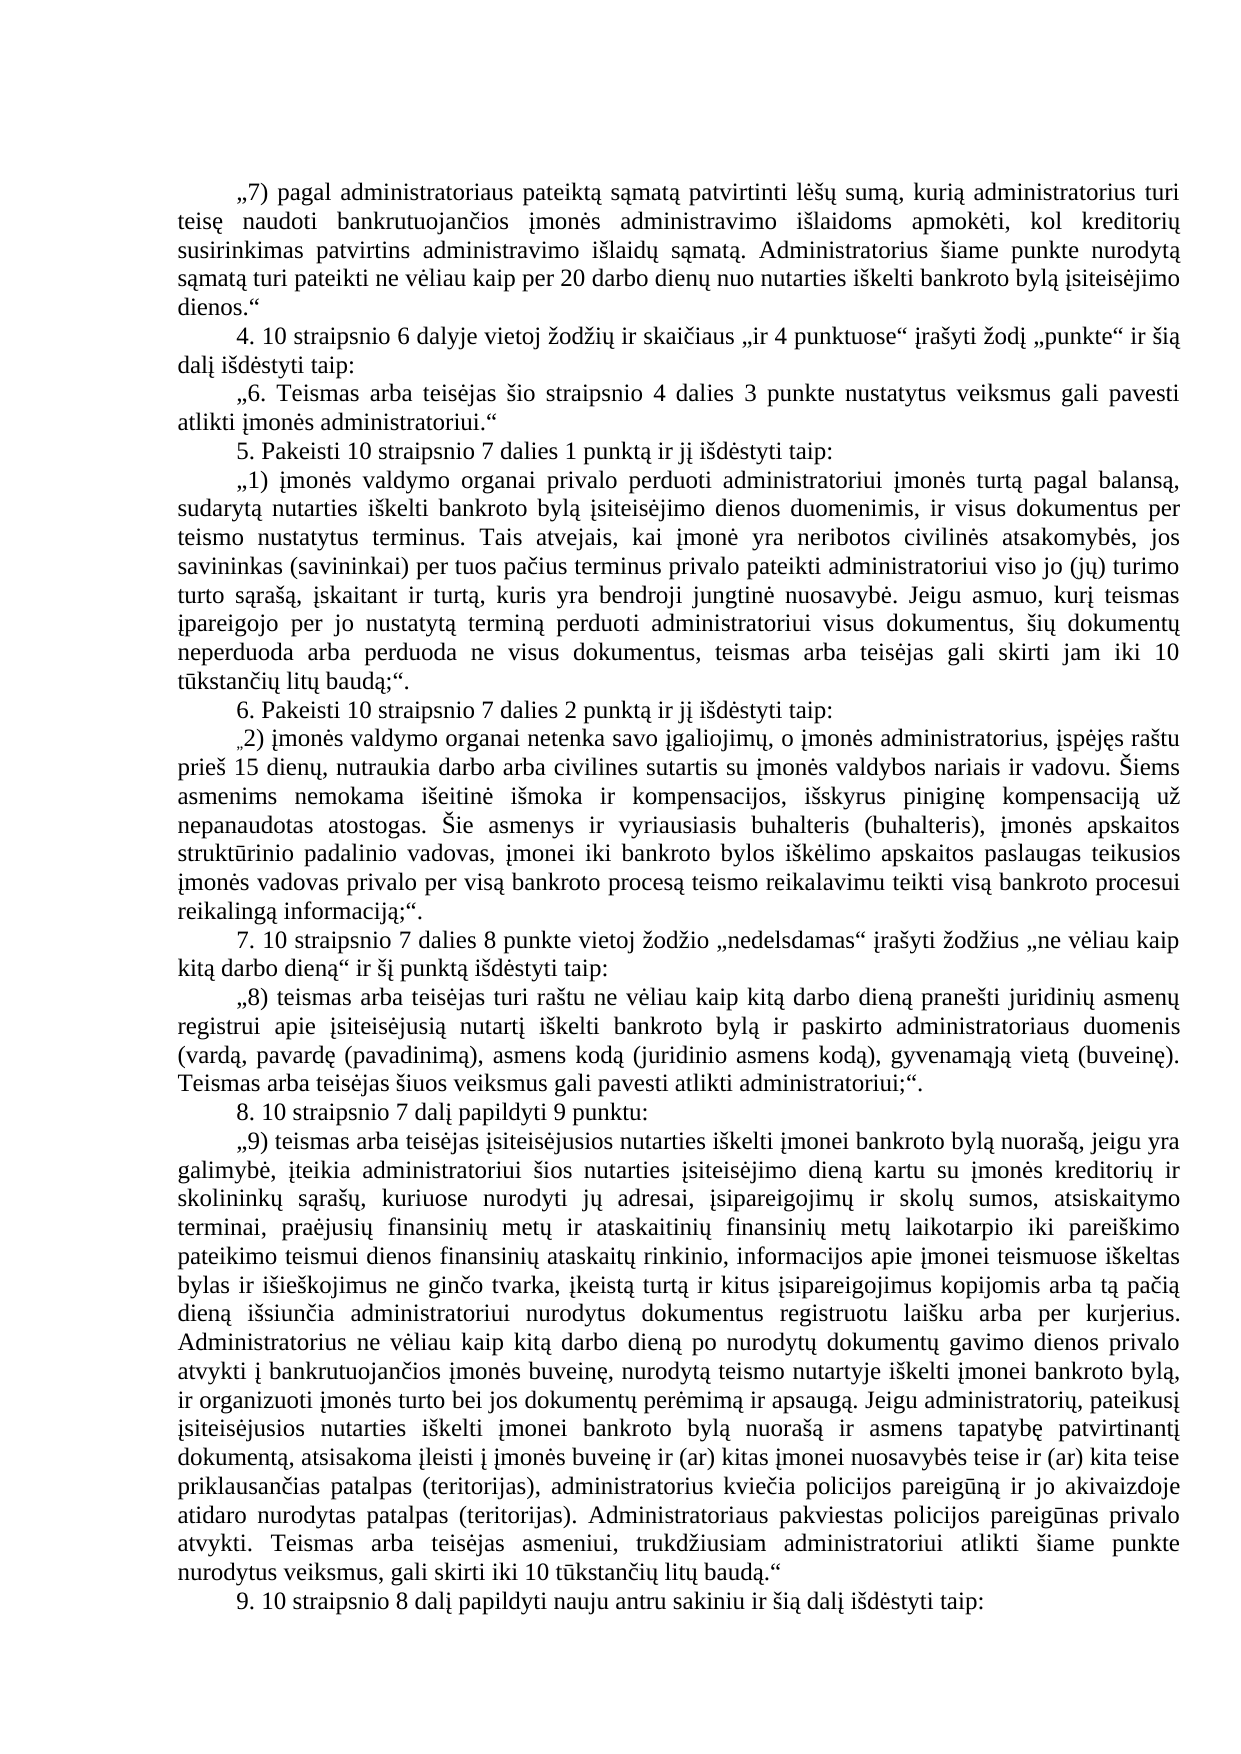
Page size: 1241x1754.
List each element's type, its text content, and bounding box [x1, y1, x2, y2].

text „7) pagal administratoriaus pateiktą sąmatą patvirtinti lėšų sumą, kurią administratorius turi teisę naudoti bankrutuojančios įmonės administravimo išlaidoms apmokėti, kol kreditorių susirinkimas patvirtins administravimo išlaidų sąmatą. Administratorius šiame punkte nurodytą sąmatą turi pateikti ne vėliau kaip per 20 darbo dienų nuo nutarties iškelti bankroto bylą įsiteisėjimo dienos.“ [177, 177, 1181, 321]
text 7. 10 straipsnio 7 dalies 8 punkte vietoj žodžio „nedelsdamas“ įrašyti žodžius „ne vėliau kaip kitą darbo dieną“ ir šį punktą išdėstyti taip: [177, 925, 1181, 982]
text 9. 10 straipsnio 8 dalį papildyti nauju antru sakiniu ir šią dalį išdėstyti taip: [177, 1586, 1181, 1615]
text 6. Pakeisti 10 straipsnio 7 dalies 2 punktą ir jį išdėstyti taip: [177, 695, 1181, 723]
text „6. Teismas arba teisėjas šio straipsnio 4 dalies 3 punkte nustatytus veiksmus gali pavesti atlikti įmonės administratoriui.“ [177, 378, 1181, 436]
text 8. 10 straipsnio 7 dalį papildyti 9 punktu: [177, 1097, 1181, 1126]
text „1) įmonės valdymo organai privalo perduoti administratoriui įmonės turtą pagal balansą, sudarytą nutarties iškelti bankroto bylą įsiteisėjimo dienos duomenimis, ir visus dokumentus per teismo nustatytus terminus. Tais atvejais, kai įmonė yra neribotos civilinės atsakomybės, jos savininkas (savininkai) per tuos pačius terminus privalo pateikti administratoriui viso jo (jų) turimo turto sąrašą, įskaitant ir turtą, kuris yra bendroji jungtinė nuosavybė. Jeigu asmuo, kurį teismas įpareigojo per jo nustatytą terminą perduoti administratoriui visus dokumentus, šių dokumentų neperduoda arba perduoda ne visus dokumentus, teismas arba teisėjas gali skirti jam iki 10 tūkstančių litų baudą;“. [177, 465, 1181, 695]
text 5. Pakeisti 10 straipsnio 7 dalies 1 punktą ir jį išdėstyti taip: [177, 436, 1181, 465]
text „9) teismas arba teisėjas įsiteisėjusios nutarties iškelti įmonei bankroto bylą nuorašą, jeigu yra galimybė, įteikia administratoriui šios nutarties įsiteisėjimo dieną kartu su įmonės kreditorių ir skolininkų sąrašų, kuriuose nurodyti jų adresai, įsipareigojimų ir skolų sumos, atsiskaitymo terminai, praėjusių finansinių metų ir ataskaitinių finansinių metų laikotarpio iki pareiškimo pateikimo teismui dienos finansinių ataskaitų rinkinio, informacijos apie įmonei teismuose iškeltas bylas ir išieškojimus ne ginčo tvarka, įkeistą turtą ir kitus įsipareigojimus kopijomis arba tą pačią dieną išsiunčia administratoriui nurodytus dokumentus registruotu laišku arba per kurjerius. Administratorius ne vėliau kaip kitą darbo dieną po nurodytų dokumentų gavimo dienos privalo atvykti į bankrutuojančios įmonės buveinę, nurodytą teismo nutartyje iškelti įmonei bankroto bylą, ir organizuoti įmonės turto bei jos dokumentų perėmimą ir apsaugą. Jeigu administratorių, pateikusį įsiteisėjusios nutarties iškelti įmonei bankroto bylą nuorašą ir asmens tapatybę patvirtinantį dokumentą, atsisakoma įleisti į įmonės buveinę ir (ar) kitas įmonei nuosavybės teise ir (ar) kita teise priklausančias patalpas (teritorijas), administratorius kviečia policijos pareigūną ir jo akivaizdoje atidaro nurodytas patalpas (teritorijas). Administratoriaus pakviestas policijos pareigūnas privalo atvykti. Teismas arba teisėjas asmeniui, trukdžiusiam administratoriui atlikti šiame punkte nurodytus veiksmus, gali skirti iki 10 tūkstančių litų baudą.“ [177, 1126, 1181, 1586]
text „8) teismas arba teisėjas turi raštu ne vėliau kaip kitą darbo dieną pranešti juridinių asmenų registrui apie įsiteisėjusią nutartį iškelti bankroto bylą ir paskirto administratoriaus duomenis (vardą, pavardę (pavadinimą), asmens kodą (juridinio asmens kodą), gyvenamąją vietą (buveinę). Teismas arba teisėjas šiuos veiksmus gali pavesti atlikti administratoriui;“. [177, 982, 1181, 1097]
text „2) įmonės valdymo organai netenka savo įgaliojimų, o įmonės administratorius, įspėjęs raštu prieš 15 dienų, nutraukia darbo arba civilines sutartis su įmonės valdybos nariais ir vadovu. Šiems asmenims nemokama išeitinė išmoka ir kompensacijos, išskyrus piniginę kompensaciją už nepanaudotas atostogas. Šie asmenys ir vyriausiasis buhalteris (buhalteris), įmonės apskaitos struktūrinio padalinio vadovas, įmonei iki bankroto bylos iškėlimo apskaitos paslaugas teikusios įmonės vadovas privalo per visą bankroto procesą teismo reikalavimu teikti visą bankroto procesui reikalingą informaciją;“. [177, 723, 1181, 925]
text 4. 10 straipsnio 6 dalyje vietoj žodžių ir skaičiaus „ir 4 punktuose“ įrašyti žodį „punkte“ ir šią dalį išdėstyti taip: [177, 321, 1181, 378]
